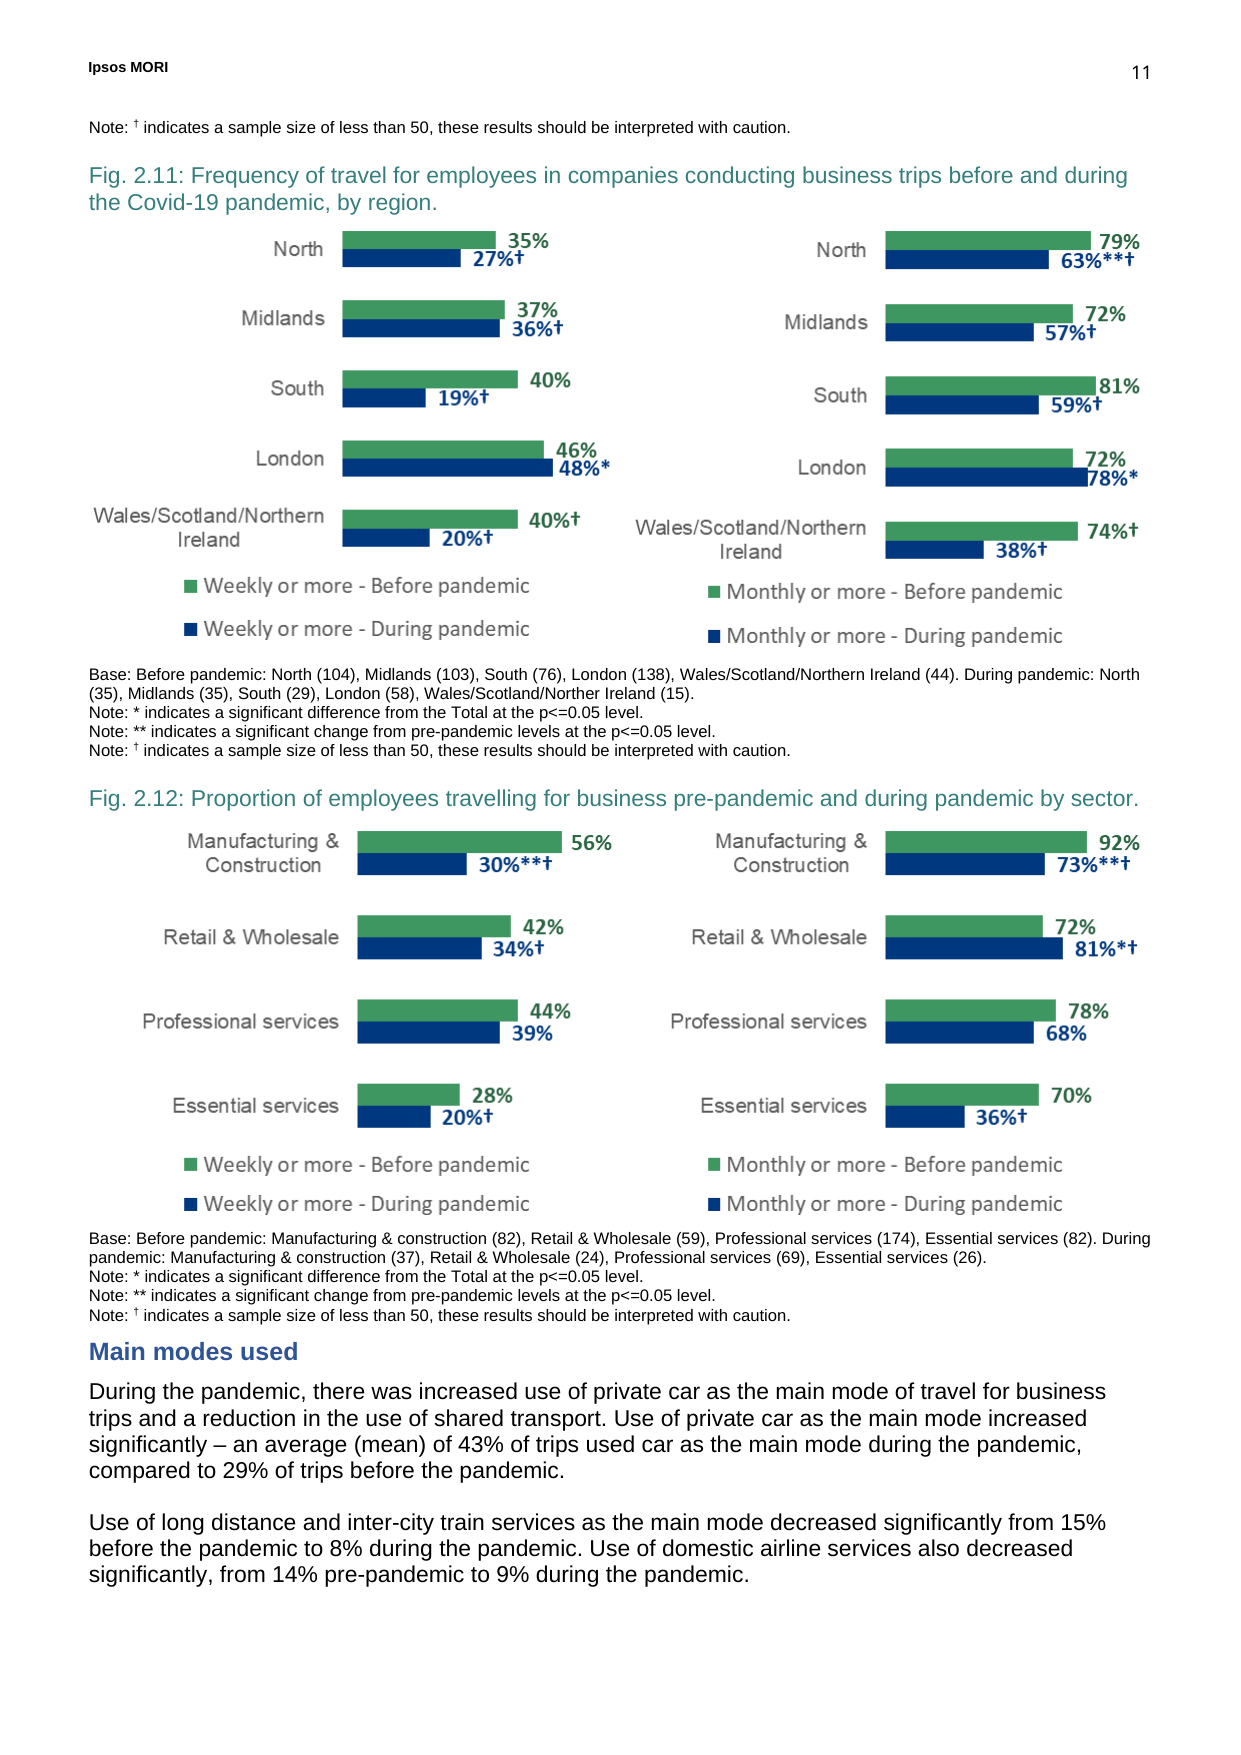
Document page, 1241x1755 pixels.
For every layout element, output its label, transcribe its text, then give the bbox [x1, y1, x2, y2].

text During the pandemic, there was increased use of private car as the main mode of travel for business trips and a reduction in the use of shared transport. Use of private car as the main mode increased significantly – an average (mean) of 43% of trips used car as the main mode during the pandemic, compared to 29% of trips before the pandemic. [89, 1378, 1152, 1484]
subtitle Fig. 2.11: Frequency of travel for employees in companies conducting business trips before and during the Covid-19 pandemic, by region. [89, 162, 1152, 215]
text Note: * indicates a significant difference from the Total at the p<=0.05 level. [89, 1267, 1152, 1286]
text Note: † indicates a sample size of less than 50, these results should be interpreted with caution. [89, 741, 1152, 760]
text Use of long distance and inter-city train services as the main mode decreased significantly from 15% before the pandemic to 8% during the pandemic. Use of domestic airline services also decreased significantly, from 14% pre-pandemic to 9% during the pandemic. [89, 1509, 1152, 1588]
subtitle Main modes used [89, 1337, 1152, 1366]
text Note: † indicates a sample size of less than 50, these results should be interpreted with caution. [89, 118, 1152, 137]
text Base: Before pandemic: Manufacturing & construction (82), Retail & Wholesale (59), Professional services (174), Essential services (82). During pandemic: Manufacturing & construction (37), Retail & Wholesale (24), Professional services (69), Essential services (26). [89, 1229, 1152, 1267]
text Note: † indicates a sample size of less than 50, these results should be interpreted with caution. [89, 1305, 1152, 1324]
subtitle Fig. 2.12: Proportion of employees travelling for business pre-pandemic and during pandemic by sector. [89, 785, 1152, 811]
text Note: * indicates a significant difference from the Total at the p<=0.05 level. [89, 703, 1152, 722]
text Note: ** indicates a significant change from pre-pandemic levels at the p<=0.05 level. [89, 1286, 1152, 1305]
text Base: Before pandemic: North (104), Midlands (103), South (76), London (138), Wales/Scotland/Northern Ireland (44). During pandemic: North (35), Midlands (35), South (29), London (58), Wales/Scotland/Norther Ireland (15). [89, 664, 1152, 703]
text Note: ** indicates a significant change from pre-pandemic levels at the p<=0.05 level. [89, 722, 1152, 741]
